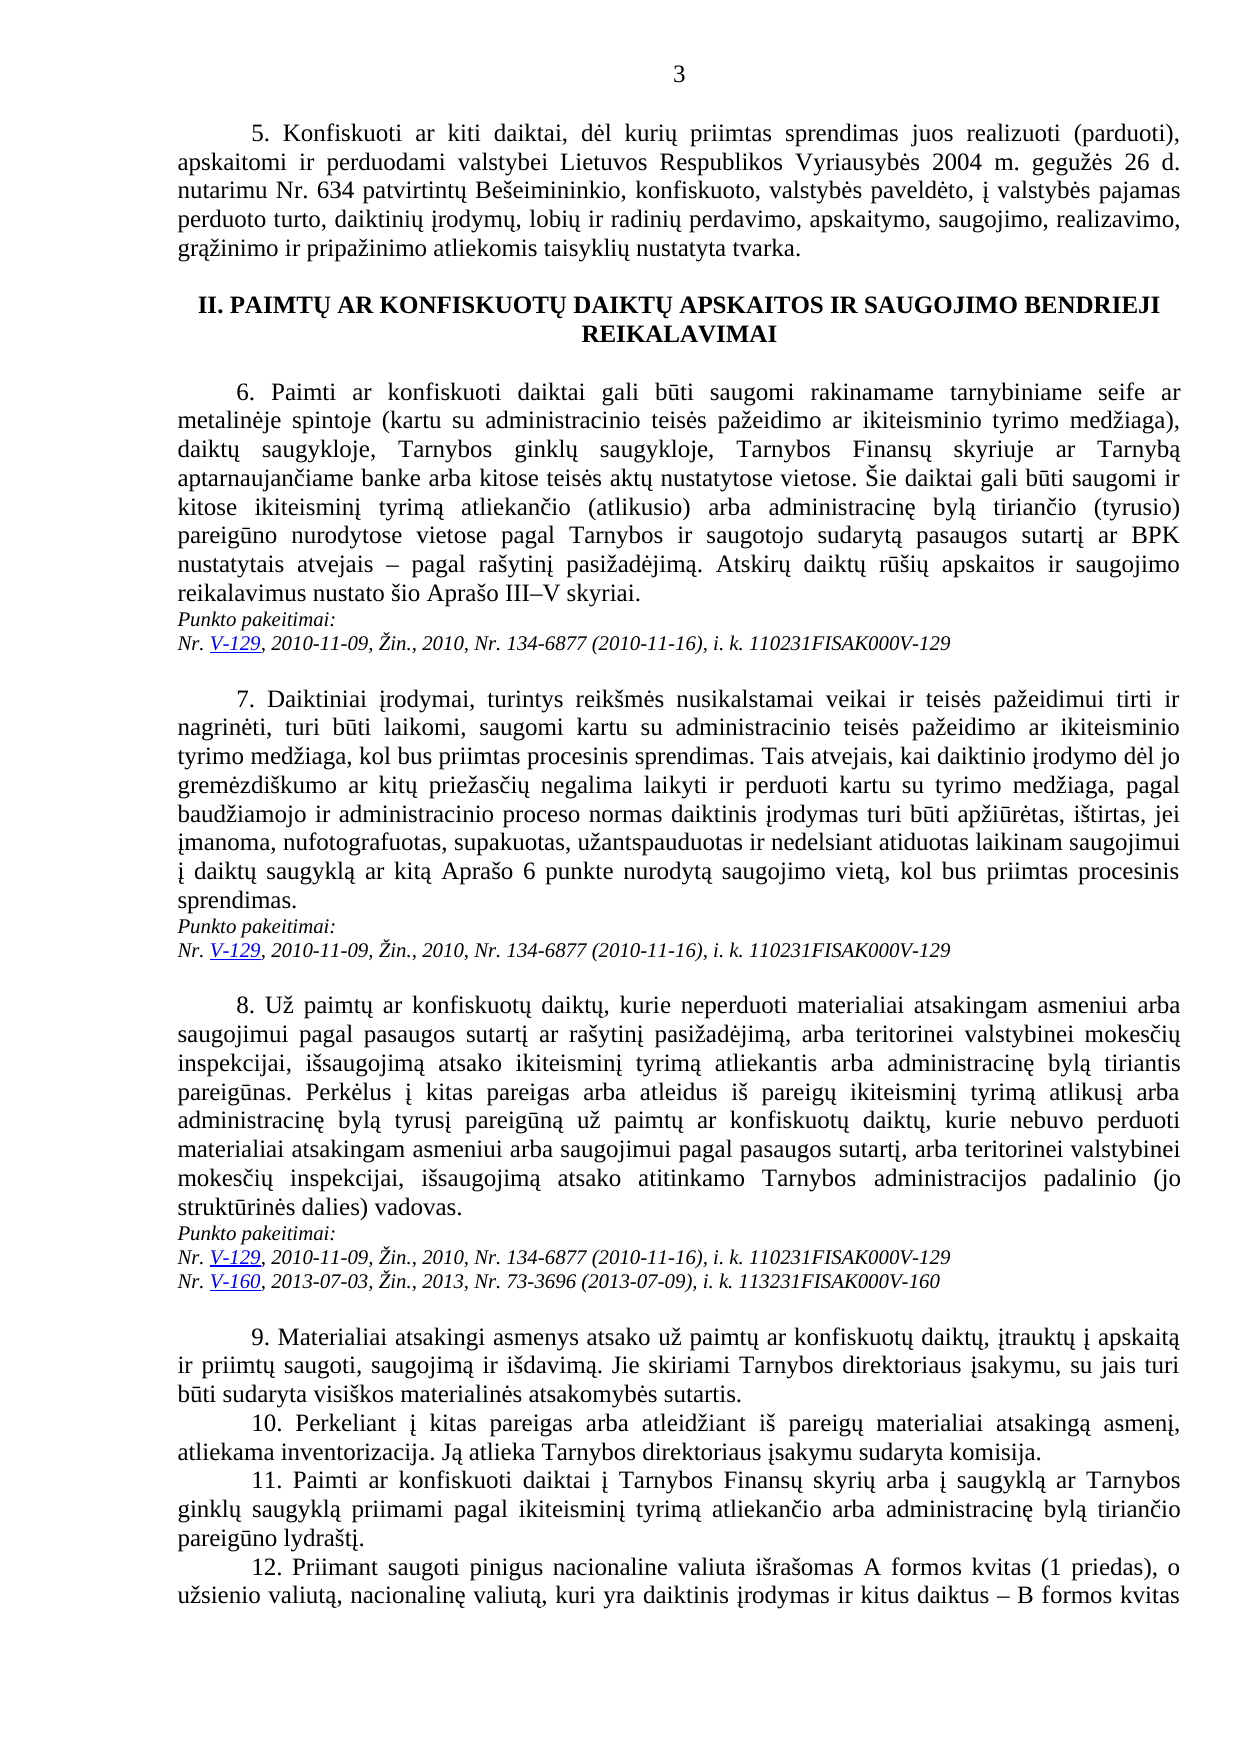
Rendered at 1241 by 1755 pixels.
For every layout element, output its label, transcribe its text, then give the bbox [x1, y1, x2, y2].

text 12. Priimant saugoti pinigus nacionaline valiuta išrašomas A formos kvitas (1 priedas), o užsienio valiutą, nacionalinę valiutą, kuri yra daiktinis įrodymas ir kitus daiktus – B formos kvitas [177, 1552, 1181, 1609]
text Punkto pakeitimai: [177, 914, 1181, 938]
text Nr. V-129, 2010-11-09, Žin., 2010, Nr. 134-6877 (2010-11-16), i. k. 110231FISAK000V-129 [177, 1245, 1181, 1269]
text Punkto pakeitimai: [177, 607, 1181, 631]
text 6. Paimti ar konfiskuoti daiktai gali būti saugomi rakinamame tarnybiniame seife ar metalinėje spintoje (kartu su administracinio teisės pažeidimo ar ikiteisminio tyrimo medžiaga), daiktų saugykloje, Tarnybos ginklų saugykloje, Tarnybos Finansų skyriuje ar Tarnybą aptarnaujančiame banke arba kitose teisės aktų nustatytose vietose. Šie daiktai gali būti saugomi ir kitose ikiteisminį tyrimą atliekančio (atlikusio) arba administracinę bylą tiriančio (tyrusio) pareigūno nurodytose vietose pagal Tarnybos ir saugotojo sudarytą pasaugos sutartį ar BPK nustatytais atvejais – pagal rašytinį pasižadėjimą. Atskirų daiktų rūšių apskaitos ir saugojimo reikalavimus nustato šio Aprašo III–V skyriai. [177, 377, 1181, 607]
text Nr. V-129, 2010-11-09, Žin., 2010, Nr. 134-6877 (2010-11-16), i. k. 110231FISAK000V-129 [177, 938, 1181, 962]
text Nr. V-129, 2010-11-09, Žin., 2010, Nr. 134-6877 (2010-11-16), i. k. 110231FISAK000V-129 [177, 631, 1181, 655]
text 8. Už paimtų ar konfiskuotų daiktų, kurie neperduoti materialiai atsakingam asmeniui arba saugojimui pagal pasaugos sutartį ar rašytinį pasižadėjimą, arba teritorinei valstybinei mokesčių inspekcijai, išsaugojimą atsako ikiteisminį tyrimą atliekantis arba administracinę bylą tiriantis pareigūnas. Perkėlus į kitas pareigas arba atleidus iš pareigų ikiteisminį tyrimą atlikusį arba administracinę bylą tyrusį pareigūną už paimtų ar konfiskuotų daiktų, kurie nebuvo perduoti materialiai atsakingam asmeniui arba saugojimui pagal pasaugos sutartį, arba teritorinei valstybinei mokesčių inspekcijai, išsaugojimą atsako atitinkamo Tarnybos administracijos padalinio (jo struktūrinės dalies) vadovas. [177, 991, 1181, 1221]
text II. PAIMTŲ AR KONFISKUOTŲ DAIKTŲ APSKAITOS IR SAUGOJIMO BENDRIEJI REIKALAVIMAI [177, 291, 1181, 348]
text Nr. V-160, 2013-07-03, Žin., 2013, Nr. 73-3696 (2013-07-09), i. k. 113231FISAK000V-160 [177, 1269, 1181, 1293]
text 5. Konfiskuoti ar kiti daiktai, dėl kurių priimtas sprendimas juos realizuoti (parduoti), apskaitomi ir perduodami valstybei Lietuvos Respublikos Vyriausybės 2004 m. gegužės 26 d. nutarimu Nr. 634 patvirtintų Bešeimininkio, konfiskuoto, valstybės paveldėto, į valstybės pajamas perduoto turto, daiktinių įrodymų, lobių ir radinių perdavimo, apskaitymo, saugojimo, realizavimo, grąžinimo ir pripažinimo atliekomis taisyklių nustatyta tvarka. [177, 118, 1181, 262]
text Punkto pakeitimai: [177, 1221, 1181, 1245]
text 9. Materialiai atsakingi asmenys atsako už paimtų ar konfiskuotų daiktų, įtrauktų į apskaitą ir priimtų saugoti, saugojimą ir išdavimą. Jie skiriami Tarnybos direktoriaus įsakymu, su jais turi būti sudaryta visiškos materialinės atsakomybės sutartis. [177, 1322, 1181, 1408]
text 11. Paimti ar konfiskuoti daiktai į Tarnybos Finansų skyrių arba į saugyklą ar Tarnybos ginklų saugyklą priimami pagal ikiteisminį tyrimą atliekančio arba administracinę bylą tiriančio pareigūno lydraštį. [177, 1465, 1181, 1552]
text 10. Perkeliant į kitas pareigas arba atleidžiant iš pareigų materialiai atsakingą asmenį, atliekama inventorizacija. Ją atlieka Tarnybos direktoriaus įsakymu sudaryta komisija. [177, 1408, 1181, 1465]
text 7. Daiktiniai įrodymai, turintys reikšmės nusikalstamai veikai ir teisės pažeidimui tirti ir nagrinėti, turi būti laikomi, saugomi kartu su administracinio teisės pažeidimo ar ikiteisminio tyrimo medžiaga, kol bus priimtas procesinis sprendimas. Tais atvejais, kai daiktinio įrodymo dėl jo gremėzdiškumo ar kitų priežasčių negalima laikyti ir perduoti kartu su tyrimo medžiaga, pagal baudžiamojo ir administracinio proceso normas daiktinis įrodymas turi būti apžiūrėtas, ištirtas, jei įmanoma, nufotografuotas, supakuotas, užantspauduotas ir nedelsiant atiduotas laikinam saugojimui į daiktų saugyklą ar kitą Aprašo 6 punkte nurodytą saugojimo vietą, kol bus priimtas procesinis sprendimas. [177, 684, 1181, 914]
